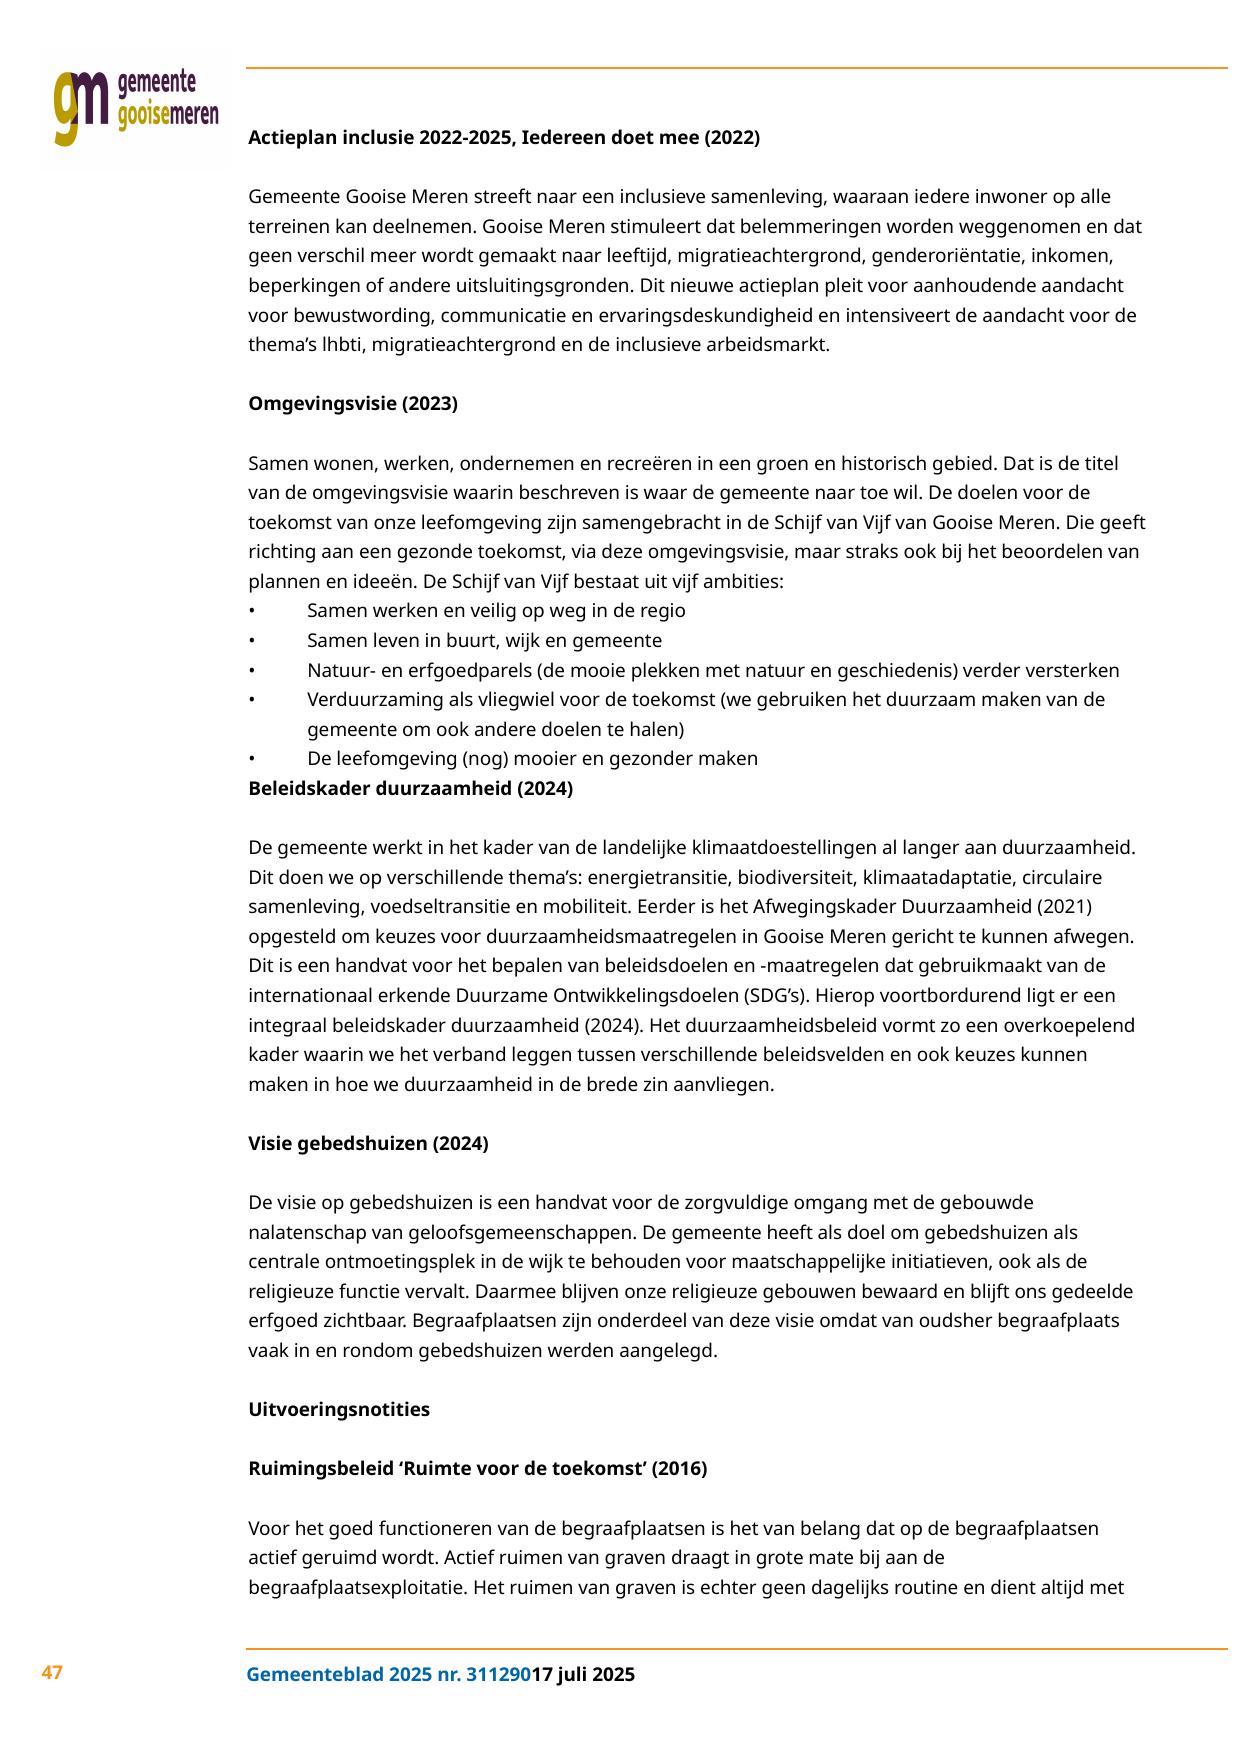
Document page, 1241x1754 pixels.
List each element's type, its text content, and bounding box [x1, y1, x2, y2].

list Samen werken en veilig op weg in de regio [248, 598, 1152, 623]
text Gemeente Gooise Meren streeft naar een inclusieve samenleving, waaraan iedere inwoner op alle terreinen kan deelnemen. Gooise Meren stimuleert dat belemmeringen worden weggenomen en dat geen verschil meer wordt gemaakt naar leeftijd, migratieachtergrond, genderoriëntatie, inkomen, beperkingen of andere uitsluitingsgronden. Dit nieuwe actieplan pleit voor aanhoudende aandacht voor bewustwording, communicatie en ervaringsdeskundigheid en intensiveert de aandacht voor de thema’s lhbti, migratieachtergrond en de inclusieve arbeidsmarkt. [248, 183, 1152, 357]
list Samen leven in buurt, wijk en gemeente [248, 627, 1152, 653]
text Omgevingsvisie (2023) [248, 391, 1152, 416]
list Verduurzaming als vliegwiel voor de toekomst (we gebruiken het duurzaam maken van de gemeente om ook andere doelen te halen) [248, 686, 1152, 742]
text Beleidskader duurzaamheid (2024) [248, 775, 1152, 801]
list De leefomgeving (nog) mooier en gezonder maken [248, 746, 1152, 771]
text De gemeente werkt in het kader van de landelijke klimaatdoestellingen al langer aan duurzaamheid. Dit doen we op verschillende thema’s: energietransitie, biodiversiteit, klimaatadaptatie, circulaire samenleving, voedseltransitie en mobiliteit. Eerder is het Afwegingskader Duurzaamheid (2021) opgesteld om keuzes voor duurzaamheidsmaatregelen in Gooise Meren gericht te kunnen afwegen. Dit is een handvat voor het bepalen van beleidsdoelen en -maatregelen dat gebruikmaakt van de internationaal erkende Duurzame Ontwikkelingsdoelen (SDG’s). Hierop voortbordurend ligt er een integraal beleidskader duurzaamheid (2024). Het duurzaamheidsbeleid vormt zo een overkoepelend kader waarin we het verband leggen tussen verschillende beleidsvelden en ook keuzes kunnen maken in hoe we duurzaamheid in de brede zin aanvliegen. [248, 834, 1152, 1097]
text Voor het goed functioneren van de begraafplaatsen is het van belang dat op de begraafplaatsen actief geruimd wordt. Actief ruimen van graven draagt in grote mate bij aan de begraafplaatsexploitatie. Het ruimen van graven is echter geen dagelijks routine en dient altijd met [248, 1515, 1152, 1600]
picture [41, 47, 231, 172]
text Samen wonen, werken, ondernemen en recreëren in een groen en historisch gebied. Dat is de titel van de omgevingsvisie waarin beschreven is waar de gemeente naar toe wil. De doelen voor de toekomst van onze leefomgeving zijn samengebracht in de Schijf van Vijf van Gooise Meren. Die geeft richting aan een gezonde toekomst, via deze omgevingsvisie, maar straks ook bij het beoordelen van plannen en ideeën. De Schijf van Vijf bestaat uit vijf ambities: [248, 450, 1152, 594]
text Ruimingsbeleid ‘Ruimte voor de toekomst’ (2016) [248, 1456, 1152, 1481]
text Uitvoeringsnotities [248, 1396, 1152, 1422]
text Actieplan inclusie 2022-2025, Iedereen doet mee (2022) [248, 124, 1152, 150]
list Natuur- en erfgoedparels (de mooie plekken met natuur en geschiedenis) verder versterken [248, 657, 1152, 683]
text De visie op gebedshuizen is een handvat voor de zorgvuldige omgang met de gebouwde nalatenschap van geloofsgemeenschappen. De gemeente heeft als doel om gebedshuizen als centrale ontmoetingsplek in de wijk te behouden voor maatschappelijke initiatieven, ook als de religieuze functie vervalt. Daarmee blijven onze religieuze gebouwen bewaard en blijft ons gedeelde erfgoed zichtbaar. Begraafplaatsen zijn onderdeel van deze visie omdat van oudsher begraafplaats vaak in en rondom gebedshuizen werden aangelegd. [248, 1189, 1152, 1363]
text Visie gebedshuizen (2024) [248, 1130, 1152, 1156]
